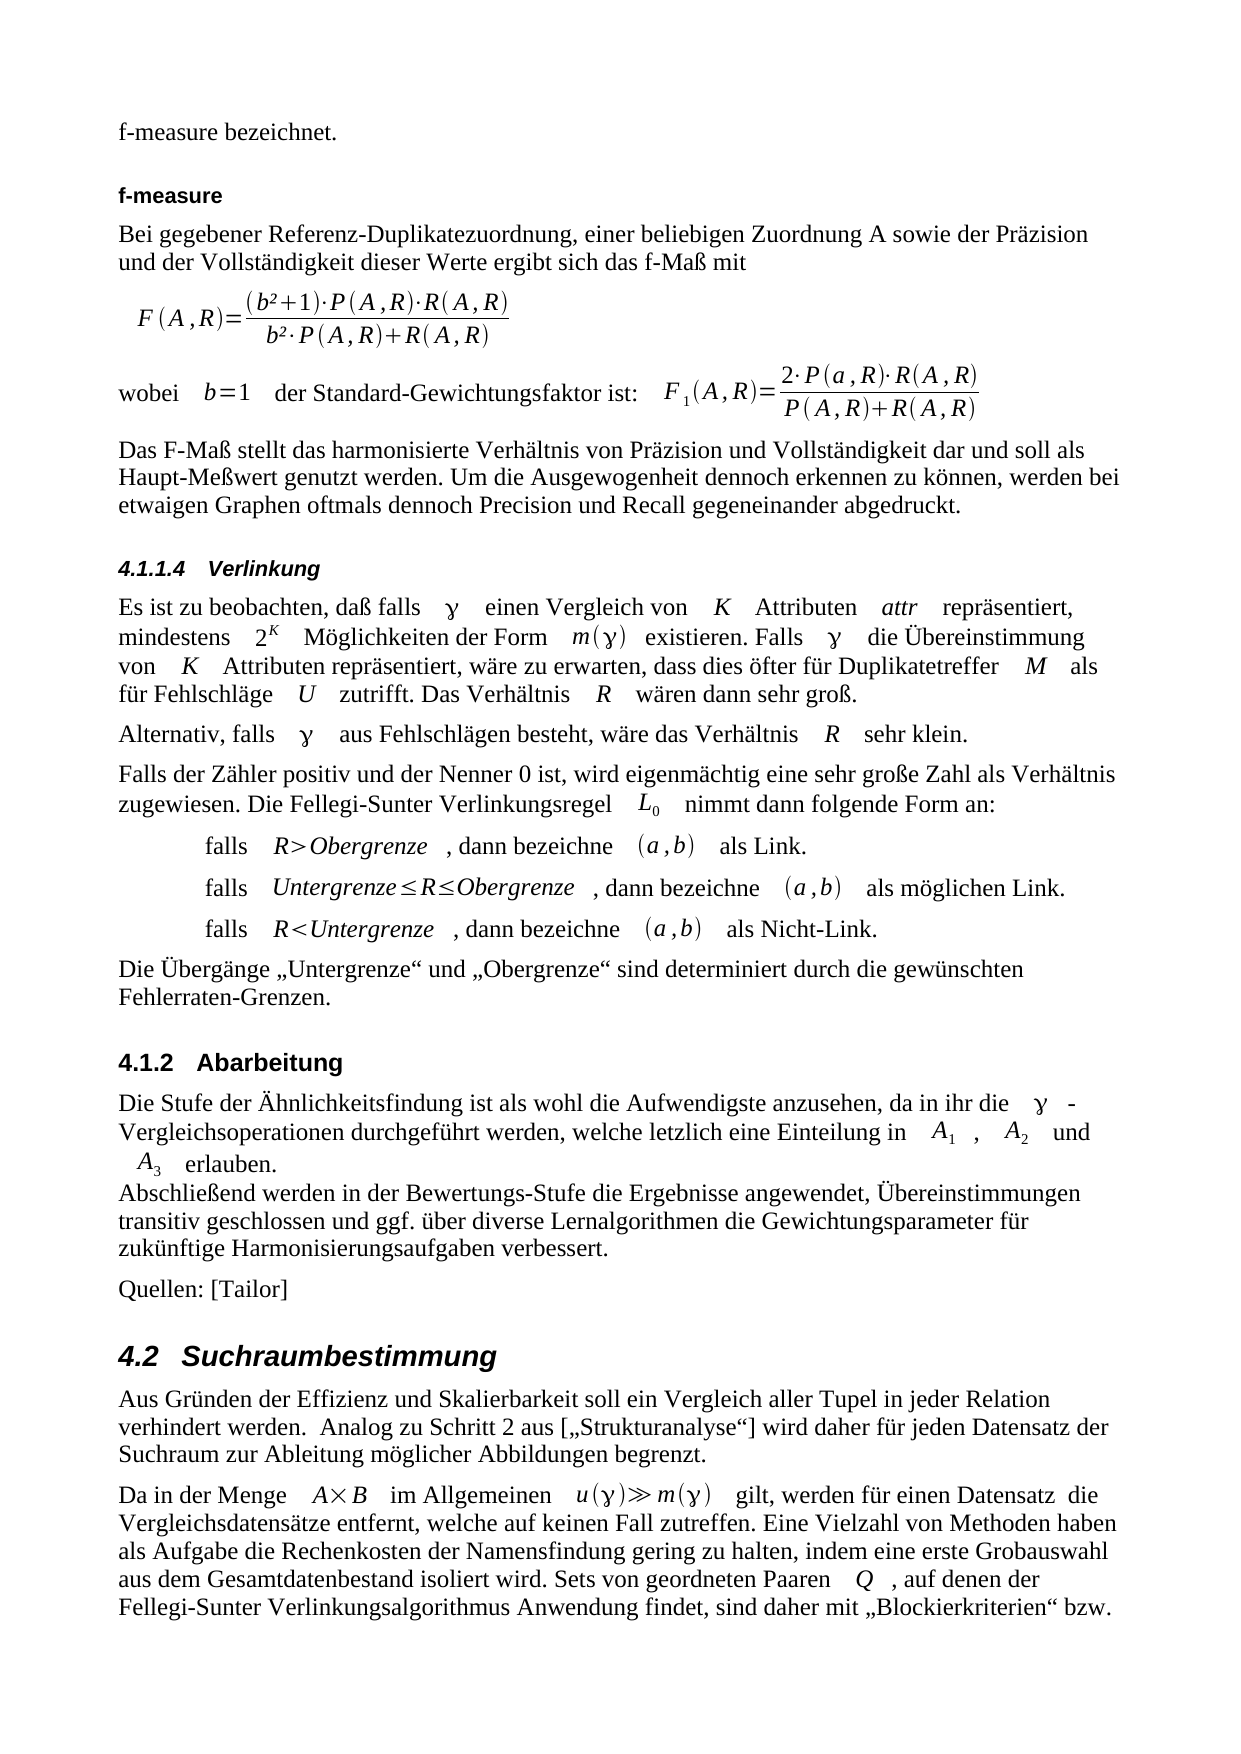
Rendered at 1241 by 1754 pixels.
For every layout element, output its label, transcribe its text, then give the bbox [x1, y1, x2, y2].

text Das F-Maß stellt das harmonisierte Verhältnis von Präzision und Vollständigkeit dar und soll als Haupt-Meßwert genutzt werden. Um die Ausgewogenheit dennoch erkennen zu können, werden bei etwaigen Graphen oftmals dennoch Precision und Recall gegeneinander abgedruckt. [118, 436, 1122, 519]
text Die Stufe der Ähnlichkeitsfindung ist als wohl die Aufwendigste anzusehen, da in ihr die -Vergleichsoperationen durchgeführt werden, welche letzlich eine Einteilung in , und erlauben. [118, 1089, 1122, 1179]
text falls , dann bezeichne als Nicht-Link. [118, 914, 1122, 943]
text Falls der Zähler positiv und der Nenner 0 ist, wird eigenmächtig eine sehr große Zahl als Verhältnis zugewiesen. Die Fellegi-Sunter Verlinkungsregel nimmt dann folgende Form an: [118, 760, 1122, 819]
text Bei gegebener Referenz-Duplikatezuordnung, einer beliebigen Zuordnung A sowie der Präzision und der Vollständigkeit dieser Werte ergibt sich das f-Maß mit [118, 220, 1122, 276]
subtitle f-measure [118, 183, 1122, 208]
text falls , dann bezeichne als Link. [118, 832, 1122, 861]
subtitle Suchraumbestimmung [118, 1340, 1122, 1373]
subtitle Verlinkung [118, 556, 1122, 581]
subtitle Abarbeitung [118, 1048, 1122, 1076]
text Quellen: [Tailor] [118, 1275, 1122, 1302]
text f-measure bezeichnet. [118, 118, 1122, 146]
text falls , dann bezeichne als möglichen Link. [118, 873, 1122, 902]
text Es ist zu beobachten, daß falls einen Vergleich von Attributen repräsentiert, mindestens Möglichkeiten der Form existieren. Falls die Übereinstimmung von Attributen repräsentiert, wäre zu erwarten, dass dies öfter für Duplikatetreffer als für Fehlschläge zutrifft. Das Verhältnis wären dann sehr groß. [118, 593, 1122, 708]
text Alternativ, falls aus Fehlschlägen besteht, wäre das Verhältnis sehr klein. [118, 720, 1122, 748]
text Da in der Menge im Allgemeinen gilt, werden für einen Datensatz die Vergleichsdatensätze entfernt, welche auf keinen Fall zutreffen. Eine Vielzahl von Methoden haben als Aufgabe die Rechenkosten der Namensfindung gering zu halten, indem eine erste Grobauswahl aus dem Gesamtdatenbestand isoliert wird. Sets von geordneten Paaren , auf denen der Fellegi-Sunter Verlinkungsalgorithmus Anwendung findet, sind daher mit „Blockierkriterien“ bzw. [118, 1481, 1122, 1620]
text Aus Gründen der Effizienz und Skalierbarkeit soll ein Vergleich aller Tupel in jeder Relation verhindert werden. Analog zu Schritt 2 aus [„Strukturanalyse“] wird daher für jeden Datensatz der Suchraum zur Ableitung möglicher Abbildungen begrenzt. [118, 1385, 1122, 1468]
text Die Übergänge „Untergrenze“ und „Obergrenze“ sind determiniert durch die gewünschten Fehlerraten-Grenzen. [118, 956, 1122, 1011]
text Abschließend werden in der Bewertungs-Stufe die Ergebnisse angewendet, Übereinstimmungen transitiv geschlossen und ggf. über diverse Lernalgorithmen die Gewichtungsparameter für zukünftige Harmonisierungsaufgaben verbessert. [118, 1179, 1122, 1262]
text wobei der Standard-Gewichtungsfaktor ist: [118, 362, 1122, 423]
